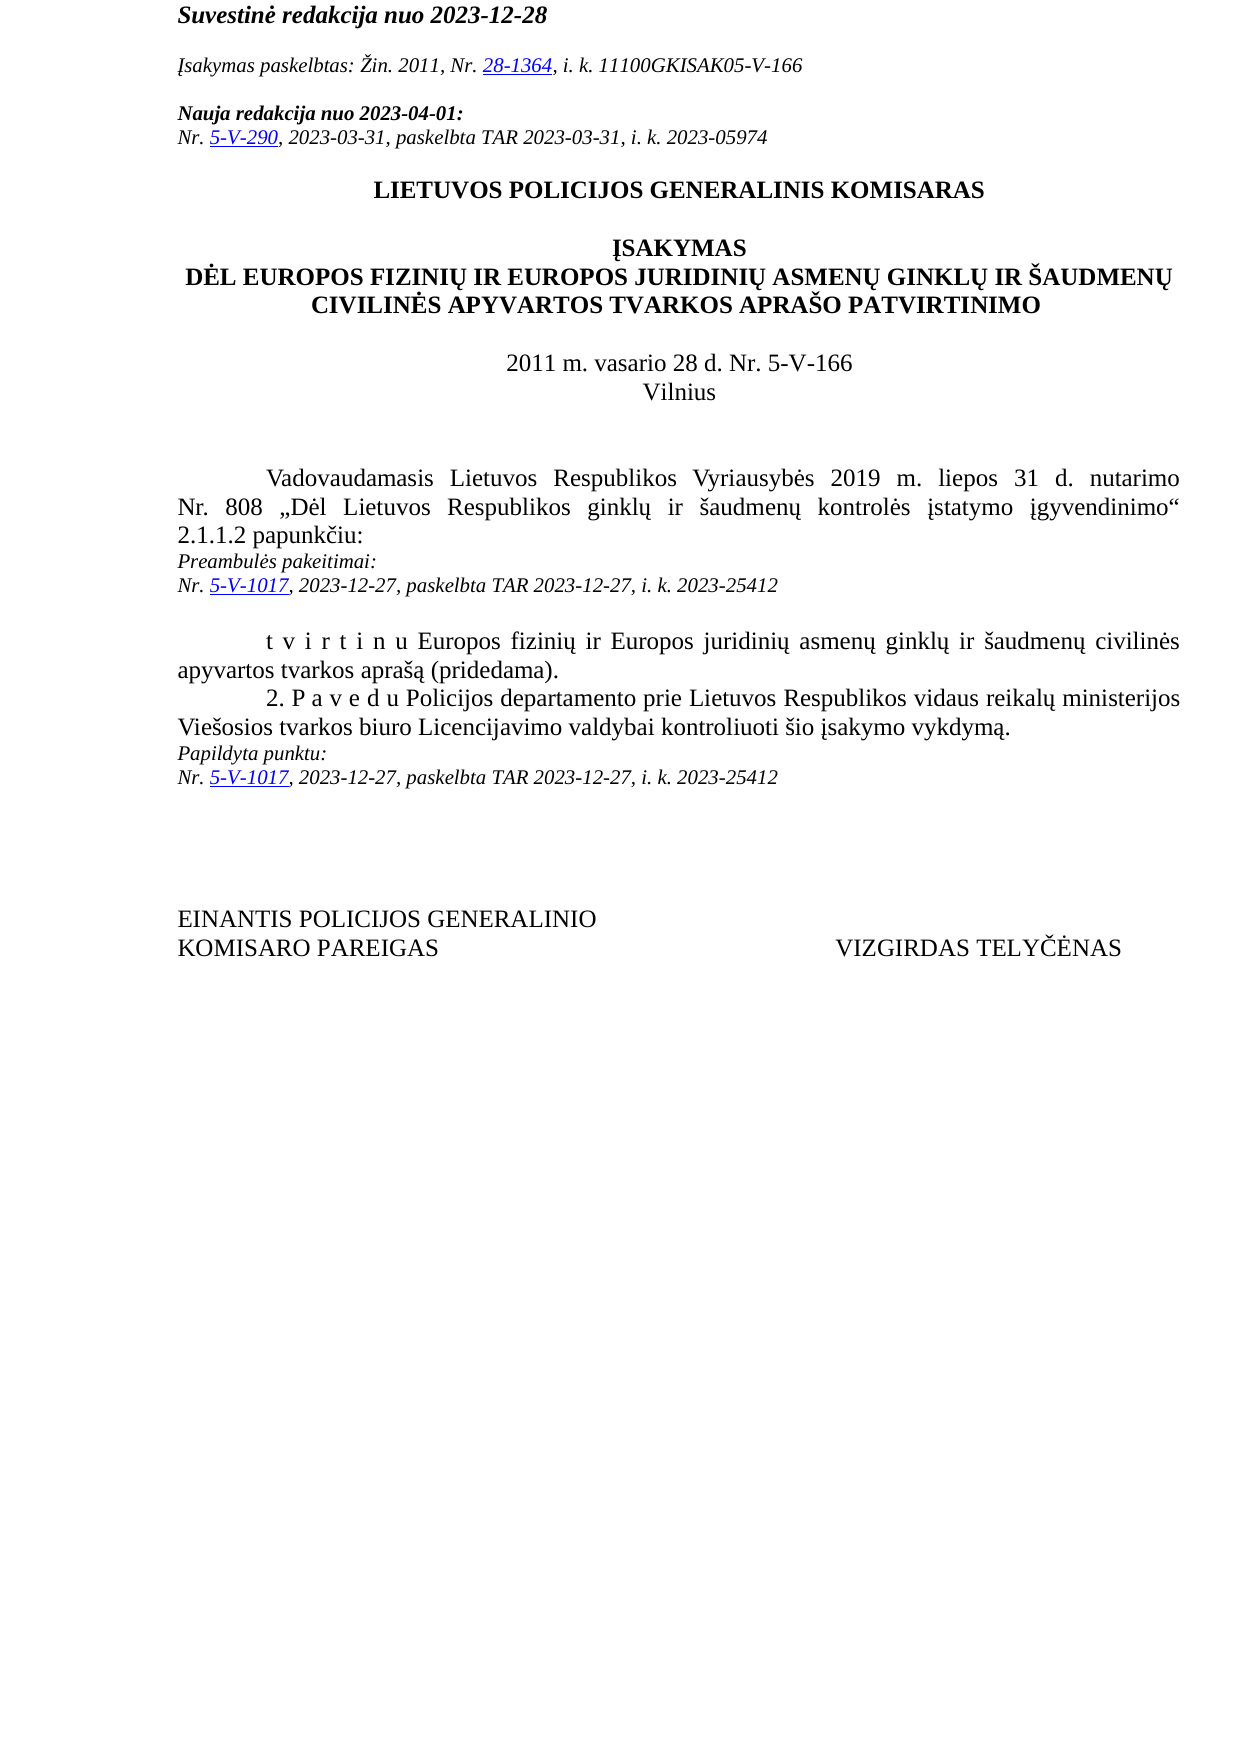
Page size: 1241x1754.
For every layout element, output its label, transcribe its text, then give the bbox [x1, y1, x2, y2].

text Nr. 5-V-290, 2023-03-31, paskelbta TAR 2023-03-31, i. k. 2023-05974 [177, 125, 1181, 149]
text 2. P a v e d u Policijos departamento prie Lietuvos Respublikos vidaus reikalų ministerijos Viešosios tvarkos biuro Licencijavimo valdybai kontroliuoti šio įsakymo vykdymą. [177, 683, 1181, 741]
text Vadovaudamasis Lietuvos Respublikos Vyriausybės 2019 m. liepos 31 d. nutarimo Nr. 808 „Dėl Lietuvos Respublikos ginklų ir šaudmenų kontrolės įstatymo įgyvendinimo“ 2.1.1.2 papunkčiu: [177, 463, 1181, 549]
text Papildyta punktu: [177, 741, 1181, 765]
text Einantis policijos generalinio [177, 904, 1181, 933]
text Preambulės pakeitimai: [177, 549, 1181, 573]
text Įsakymas paskelbtas: Žin. 2011, Nr. 28-1364, i. k. 11100GKISAK05-V-166 [177, 53, 1181, 77]
text DĖL EUROPOS FIZINIŲ IR EUROPOS JURIDINIŲ ASMENŲ GINKLŲ IR ŠAUDMENŲ CIVILINĖS APYVARTOS TVARKOS APRAŠO PATVIRTINIMO [177, 262, 1181, 319]
text Nr. 5-V-1017, 2023-12-27, paskelbta TAR 2023-12-27, i. k. 2023-25412 [177, 765, 1181, 789]
text Nr. 5-V-1017, 2023-12-27, paskelbta TAR 2023-12-27, i. k. 2023-25412 [177, 573, 1181, 597]
text ĮSAKYMAS [177, 233, 1181, 262]
text Vilnius [177, 377, 1181, 405]
text Suvestinė redakcija nuo 2023-12-28 [177, 0, 1181, 29]
text t v i r t i n u Europos fizinių ir Europos juridinių asmenų ginklų ir šaudmenų civilinės apyvartos tvarkos aprašą (pridedama). [177, 626, 1181, 683]
text LIETUVOS POLICIJOS GENERALINIS KOMISARAS [177, 175, 1181, 204]
text komisaro pareigas Vizgirdas Telyčėnas [177, 933, 1181, 962]
text 2011 m. vasario 28 d. Nr. 5-V-166 [177, 348, 1181, 377]
text Nauja redakcija nuo 2023-04-01: [177, 101, 1181, 125]
